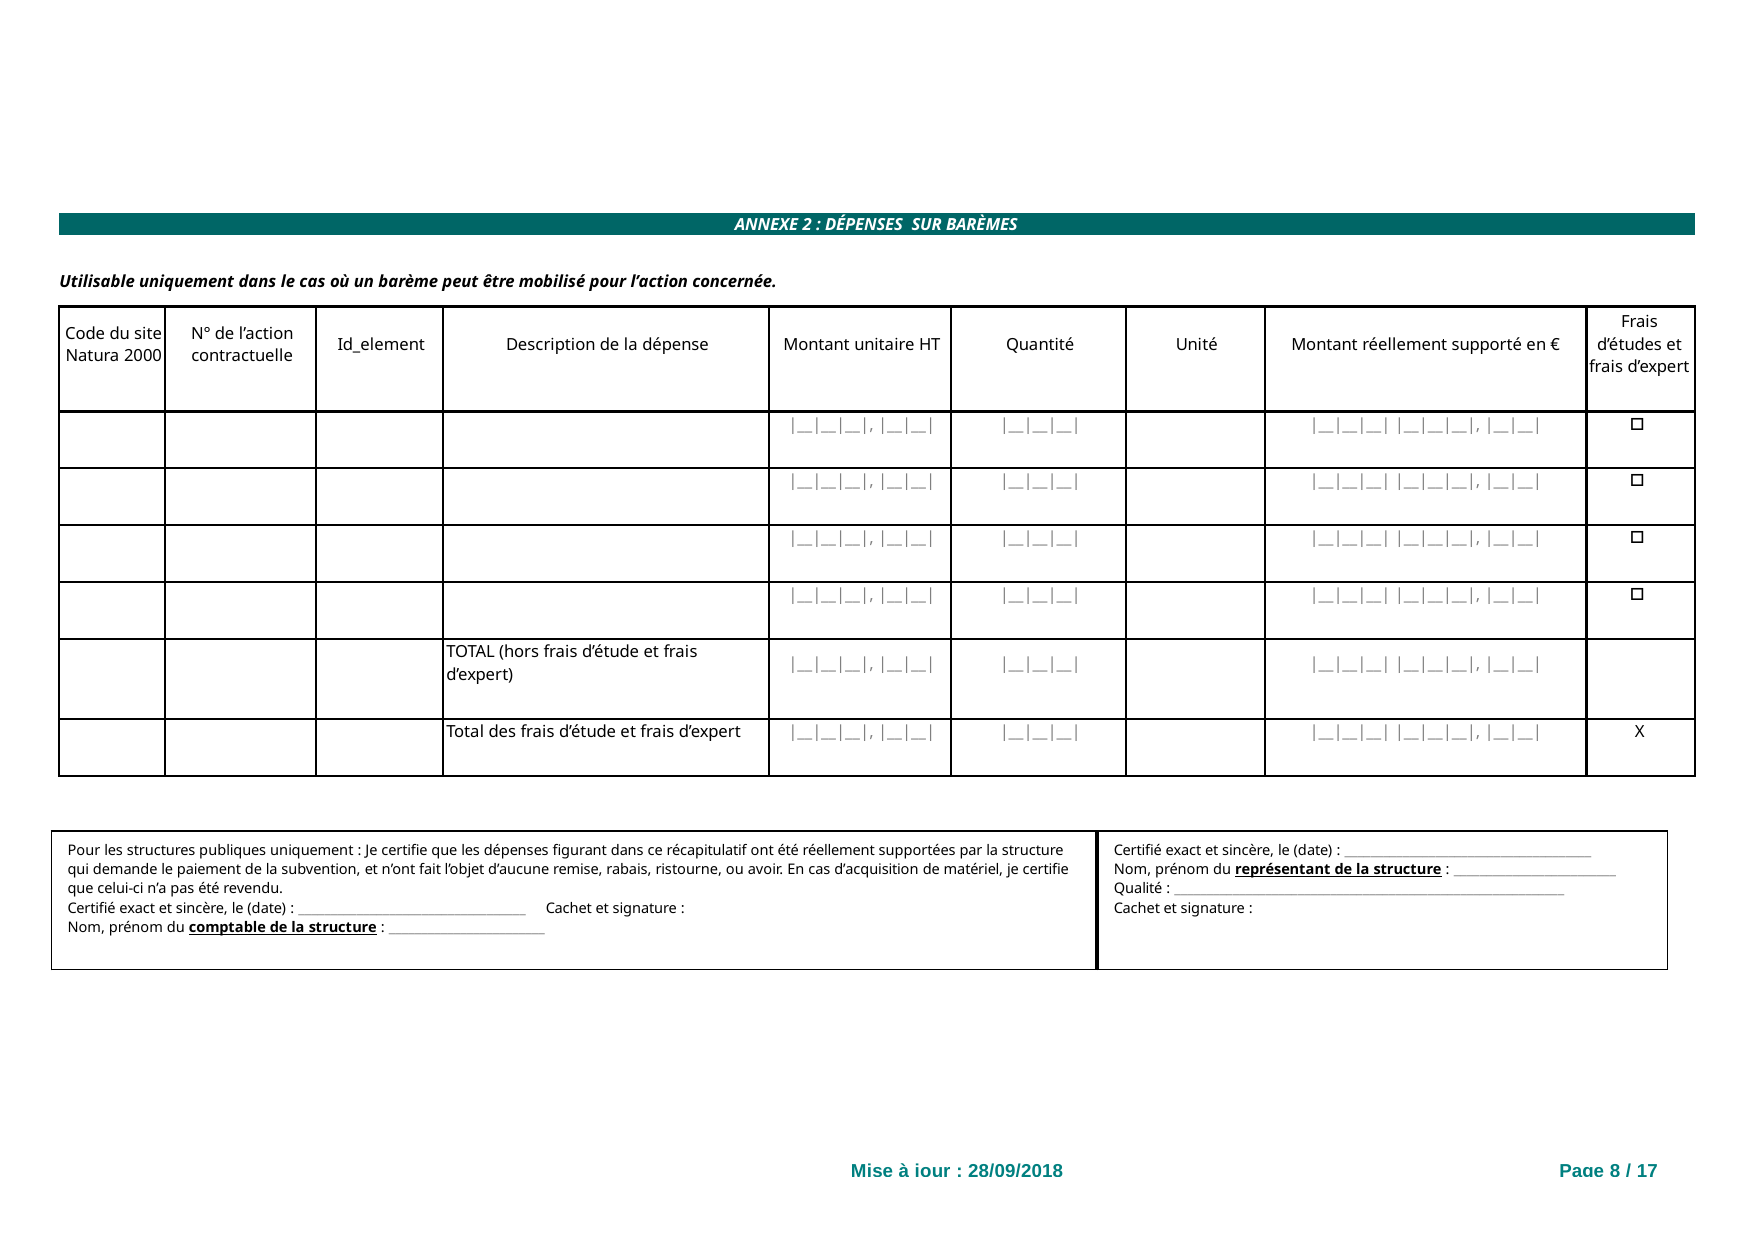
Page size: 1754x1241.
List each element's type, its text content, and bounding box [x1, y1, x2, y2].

table_cell [60, 526, 164, 581]
table_cell |__|__|__| |__|__|__|, |__|__| [1266, 583, 1585, 638]
table_cell |__|__|__| |__|__|__|, |__|__| [1266, 640, 1585, 718]
table_cell [166, 526, 315, 581]
text Cachet et signature : [1113, 898, 1651, 917]
table_cell |__|__|__|, |__|__| [770, 413, 950, 467]
table_cell [60, 640, 164, 718]
table_header Frais d’études et frais d’expert [1588, 308, 1694, 410]
table_cell |__|__|__| [952, 640, 1125, 718]
table_cell [60, 469, 164, 524]
table_cell X [1588, 720, 1694, 775]
table_cell |__|__|__| |__|__|__|, |__|__| [1266, 413, 1585, 467]
table_cell [60, 413, 164, 467]
table_cell o [1588, 469, 1694, 524]
table_cell Total des frais d’étude et frais d’expert [444, 720, 768, 775]
text Utilisable uniquement dans le cas où un barème peut être mobilisé pour l’action concernée. [59, 270, 1695, 293]
table_header Unité [1127, 308, 1264, 410]
table_header Montant réellement supporté en € [1266, 308, 1585, 410]
table_cell [166, 413, 315, 467]
table_cell [1127, 640, 1264, 718]
table_cell [1588, 640, 1694, 718]
text Pour les structures publiques uniquement : Je certifie que les dépenses figurant dans ce récapitulatif ont été réellement supportées par la structure qui demande le paiement de la subvention, et n’ont fait l’objet d’aucune remise, rabais, ristourne, ou avoir. En cas d’acquisition de matériel, je certifie que celui-ci n’a pas été revendu. [67, 839, 1081, 898]
table_cell [60, 720, 164, 775]
table_cell |__|__|__| [952, 469, 1125, 524]
table_header Description de la dépense [444, 308, 768, 410]
table_cell [166, 640, 315, 718]
table_cell [60, 583, 164, 638]
table_cell |__|__|__| |__|__|__|, |__|__| [1266, 720, 1585, 775]
table_cell |__|__|__| |__|__|__|, |__|__| [1266, 469, 1585, 524]
text Nom, prénom du comptable de la structure : ________________________ [67, 917, 1081, 937]
table_cell |__|__|__| [952, 720, 1125, 775]
text Nom, prénom du représentant de la structure : _________________________ [1113, 859, 1651, 878]
table_cell [166, 469, 315, 524]
table_cell o [1588, 583, 1694, 638]
table_header Montant unitaire HT [770, 308, 950, 410]
text Qualité : ____________________________________________________________ [1113, 878, 1651, 898]
table_header N° de l’action contractuelle [166, 308, 315, 410]
table_cell |__|__|__|, |__|__| [770, 583, 950, 638]
table_cell [1127, 583, 1264, 638]
text Certifié exact et sincère, le (date) : ______________________________________ [1113, 839, 1651, 859]
table_cell |__|__|__|, |__|__| [770, 469, 950, 524]
table_cell [444, 413, 768, 467]
table_cell [444, 526, 768, 581]
table_cell [1127, 413, 1264, 467]
table_cell [317, 469, 442, 524]
table_cell |__|__|__| [952, 583, 1125, 638]
table_cell |__|__|__|, |__|__| [770, 526, 950, 581]
table_header Quantité [952, 308, 1125, 410]
table_cell [317, 583, 442, 638]
table_cell |__|__|__|, |__|__| [770, 640, 950, 718]
table_cell |__|__|__| |__|__|__|, |__|__| [1266, 526, 1585, 581]
table_cell o [1588, 413, 1694, 467]
table_cell TOTAL (hors frais d’étude et frais d’expert) [444, 640, 768, 718]
table_header Id_element [317, 308, 442, 410]
text Certifié exact et sincère, le (date) : ___________________________________ Cachet et signature : [67, 898, 1081, 917]
table_cell [317, 413, 442, 467]
table_header Code du site Natura 2000 [60, 308, 164, 410]
table_cell [1127, 469, 1264, 524]
text ANNEXE 2 : Dépenses sur barèmes [59, 213, 1695, 235]
table_cell [317, 720, 442, 775]
table_cell |__|__|__| [952, 526, 1125, 581]
table_cell [166, 720, 315, 775]
table_cell |__|__|__| [952, 413, 1125, 467]
table_cell o [1588, 526, 1694, 581]
table_cell [166, 583, 315, 638]
table_cell |__|__|__|, |__|__| [770, 720, 950, 775]
table_cell [444, 469, 768, 524]
table_cell [1127, 526, 1264, 581]
table_cell [1127, 720, 1264, 775]
table_cell [444, 583, 768, 638]
table_cell [317, 526, 442, 581]
table_cell [317, 640, 442, 718]
